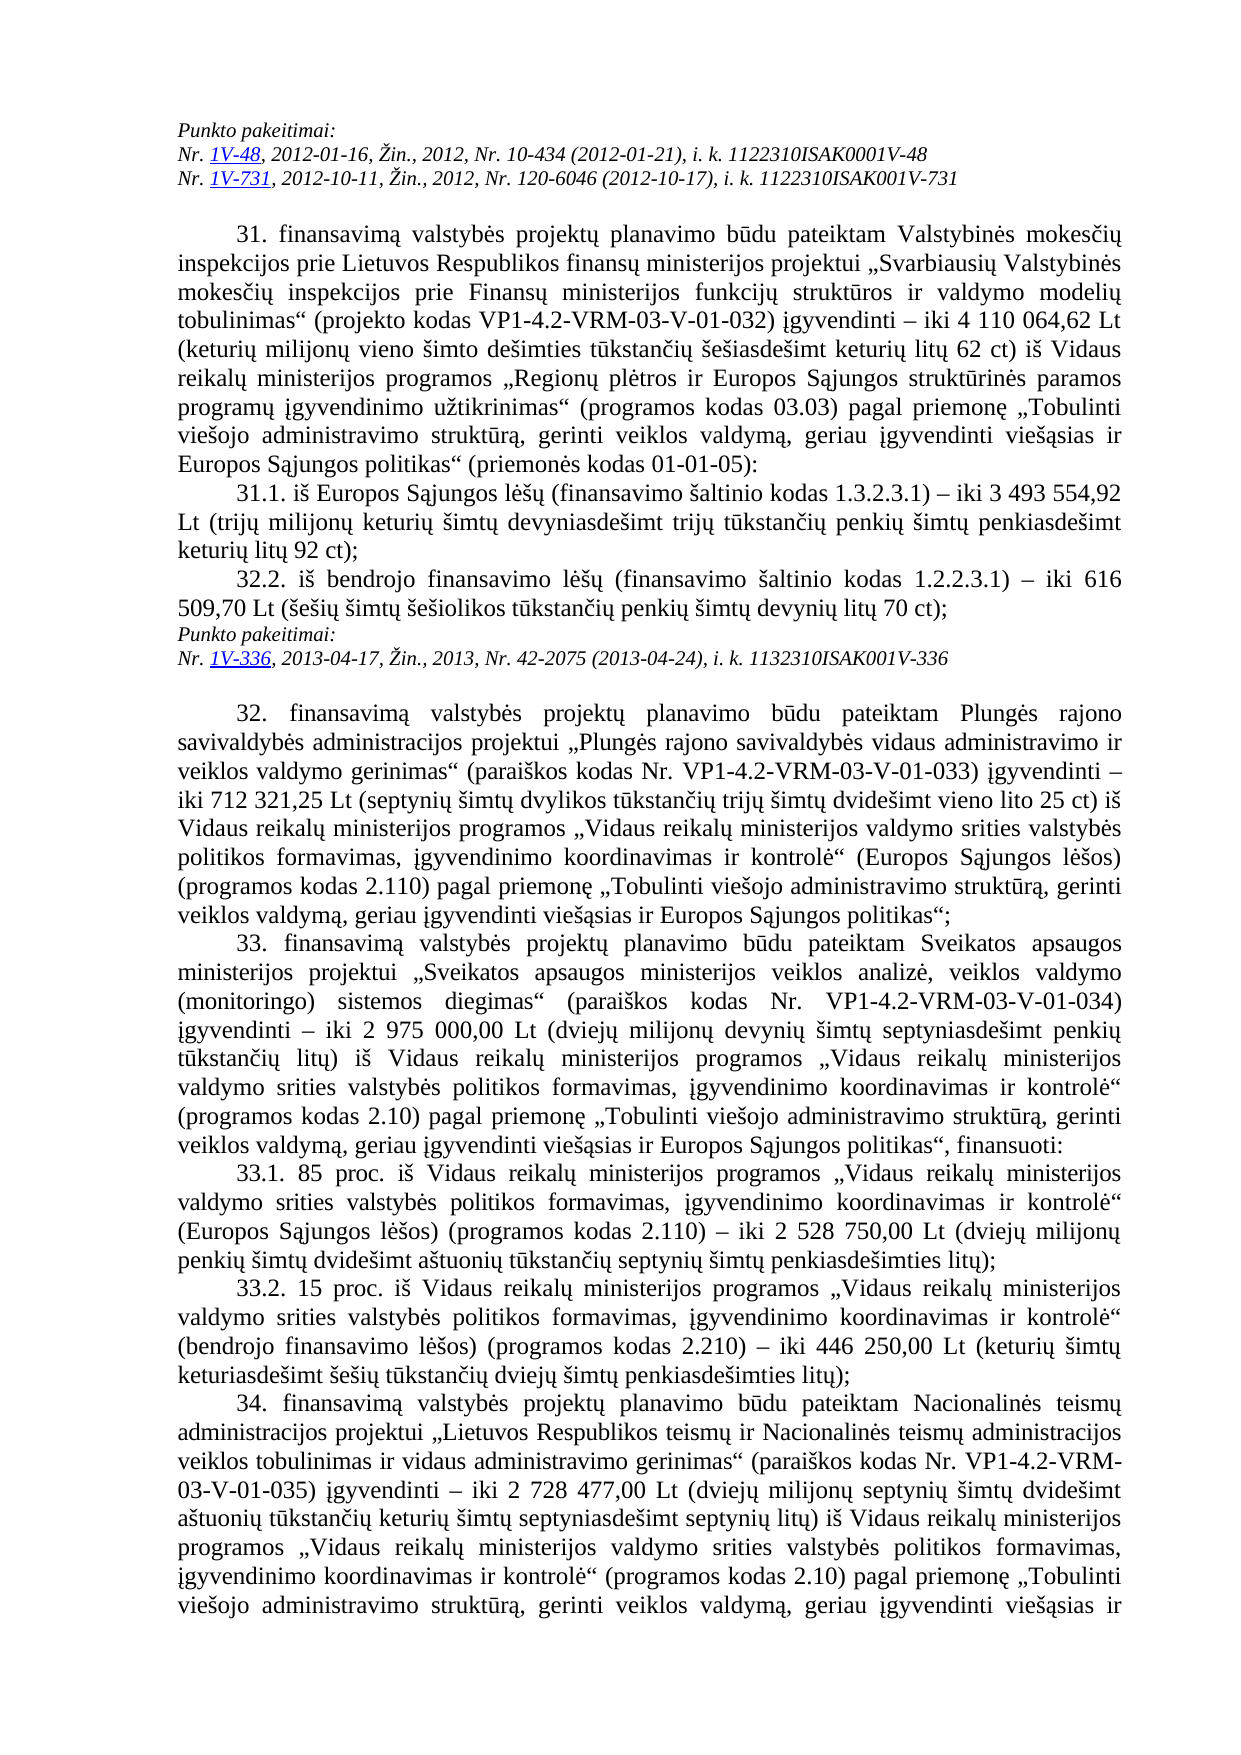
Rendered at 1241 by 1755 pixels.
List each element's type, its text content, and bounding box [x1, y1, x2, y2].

text Punkto pakeitimai: [177, 118, 1122, 142]
text 33. finansavimą valstybės projektų planavimo būdu pateiktam Sveikatos apsaugos ministerijos projektui „Sveikatos apsaugos ministerijos veiklos analizė, veiklos valdymo (monitoringo) sistemos diegimas“ (paraiškos kodas Nr. VP1-4.2-VRM-03-V-01-034) įgyvendinti – iki 2 975 000,00 Lt (dviejų milijonų devynių šimtų septyniasdešimt penkių tūkstančių litų) iš Vidaus reikalų ministerijos programos „Vidaus reikalų ministerijos valdymo srities valstybės politikos formavimas, įgyvendinimo koordinavimas ir kontrolė“ (programos kodas 2.10) pagal priemonę „Tobulinti viešojo administravimo struktūrą, gerinti veiklos valdymą, geriau įgyvendinti viešąsias ir Europos Sąjungos politikas“, finansuoti: [177, 928, 1122, 1158]
text 32. finansavimą valstybės projektų planavimo būdu pateiktam Plungės rajono savivaldybės administracijos projektui „Plungės rajono savivaldybės vidaus administravimo ir veiklos valdymo gerinimas“ (paraiškos kodas Nr. VP1-4.2-VRM-03-V-01-033) įgyvendinti – iki 712 321,25 Lt (septynių šimtų dvylikos tūkstančių trijų šimtų dvidešimt vieno lito 25 ct) iš Vidaus reikalų ministerijos programos „Vidaus reikalų ministerijos valdymo srities valstybės politikos formavimas, įgyvendinimo koordinavimas ir kontrolė“ (Europos Sąjungos lėšos) (programos kodas 2.110) pagal priemonę „Tobulinti viešojo administravimo struktūrą, gerinti veiklos valdymą, geriau įgyvendinti viešąsias ir Europos Sąjungos politikas“; [177, 698, 1122, 928]
text Punkto pakeitimai: [177, 622, 1122, 646]
text Nr. 1V-336, 2013-04-17, Žin., 2013, Nr. 42-2075 (2013-04-24), i. k. 1132310ISAK001V-336 [177, 646, 1122, 670]
text 31.1. iš Europos Sąjungos lėšų (finansavimo šaltinio kodas 1.3.2.3.1) – iki 3 493 554,92 Lt (trijų milijonų keturių šimtų devyniasdešimt trijų tūkstančių penkių šimtų penkiasdešimt keturių litų 92 ct); [177, 478, 1122, 564]
text Nr. 1V-731, 2012-10-11, Žin., 2012, Nr. 120-6046 (2012-10-17), i. k. 1122310ISAK001V-731 [177, 166, 1122, 190]
text 33.1. 85 proc. iš Vidaus reikalų ministerijos programos „Vidaus reikalų ministerijos valdymo srities valstybės politikos formavimas, įgyvendinimo koordinavimas ir kontrolė“ (Europos Sąjungos lėšos) (programos kodas 2.110) – iki 2 528 750,00 Lt (dviejų milijonų penkių šimtų dvidešimt aštuonių tūkstančių septynių šimtų penkiasdešimties litų); [177, 1158, 1122, 1273]
text 31. finansavimą valstybės projektų planavimo būdu pateiktam Valstybinės mokesčių inspekcijos prie Lietuvos Respublikos finansų ministerijos projektui „Svarbiausių Valstybinės mokesčių inspekcijos prie Finansų ministerijos funkcijų struktūros ir valdymo modelių tobulinimas“ (projekto kodas VP1-4.2-VRM-03-V-01-032) įgyvendinti – iki 4 110 064,62 Lt (keturių milijonų vieno šimto dešimties tūkstančių šešiasdešimt keturių litų 62 ct) iš Vidaus reikalų ministerijos programos „Regionų plėtros ir Europos Sąjungos struktūrinės paramos programų įgyvendinimo užtikrinimas“ (programos kodas 03.03) pagal priemonę „Tobulinti viešojo administravimo struktūrą, gerinti veiklos valdymą, geriau įgyvendinti viešąsias ir Europos Sąjungos politikas“ (priemonės kodas 01-01-05): [177, 219, 1122, 478]
text Nr. 1V-48, 2012-01-16, Žin., 2012, Nr. 10-434 (2012-01-21), i. k. 1122310ISAK0001V-48 [177, 142, 1122, 166]
text 34. finansavimą valstybės projektų planavimo būdu pateiktam Nacionalinės teismų administracijos projektui „Lietuvos Respublikos teismų ir Nacionalinės teismų administracijos veiklos tobulinimas ir vidaus administravimo gerinimas“ (paraiškos kodas Nr. VP1-4.2-VRM-03-V-01-035) įgyvendinti – iki 2 728 477,00 Lt (dviejų milijonų septynių šimtų dvidešimt aštuonių tūkstančių keturių šimtų septyniasdešimt septynių litų) iš Vidaus reikalų ministerijos programos „Vidaus reikalų ministerijos valdymo srities valstybės politikos formavimas, įgyvendinimo koordinavimas ir kontrolė“ (programos kodas 2.10) pagal priemonę „Tobulinti viešojo administravimo struktūrą, gerinti veiklos valdymą, geriau įgyvendinti viešąsias ir [177, 1388, 1122, 1618]
text 32.2. iš bendrojo finansavimo lėšų (finansavimo šaltinio kodas 1.2.2.3.1) – iki 616 509,70 Lt (šešių šimtų šešiolikos tūkstančių penkių šimtų devynių litų 70 ct); [177, 564, 1122, 622]
text 33.2. 15 proc. iš Vidaus reikalų ministerijos programos „Vidaus reikalų ministerijos valdymo srities valstybės politikos formavimas, įgyvendinimo koordinavimas ir kontrolė“ (bendrojo finansavimo lėšos) (programos kodas 2.210) – iki 446 250,00 Lt (keturių šimtų keturiasdešimt šešių tūkstančių dviejų šimtų penkiasdešimties litų); [177, 1273, 1122, 1388]
